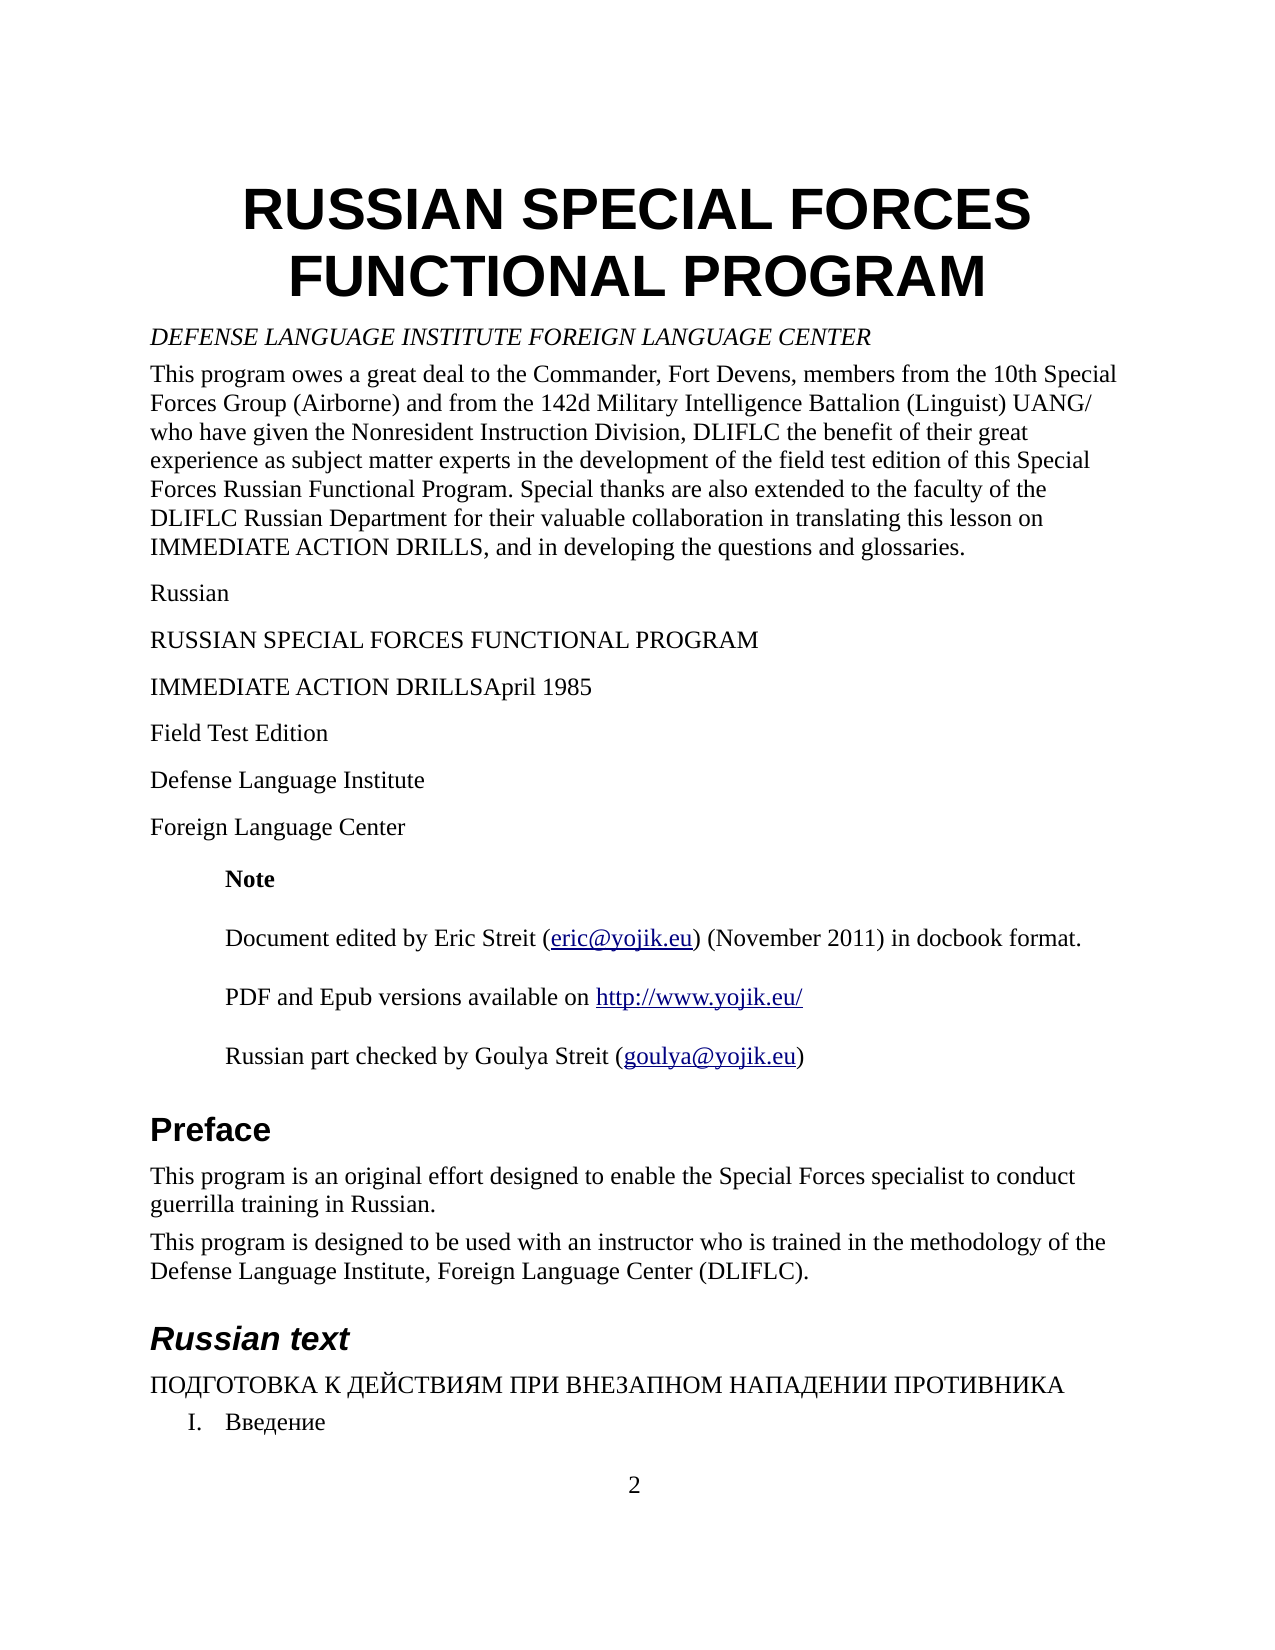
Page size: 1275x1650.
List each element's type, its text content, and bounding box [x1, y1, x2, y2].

subtitle Preface [150, 1109, 1125, 1148]
list Введение [187, 1407, 1125, 1436]
text RUSSIAN SPECIAL FORCES FUNCTIONAL PROGRAM [150, 625, 1125, 654]
text Defense Language Institute [150, 765, 1125, 794]
text This program is an original effort designed to enable the Special Forces specialist to conduct guerrilla training in Russian. [150, 1161, 1125, 1218]
text DEFENSE LANGUAGE INSTITUTE FOREIGN LANGUAGE CENTER [150, 322, 1125, 350]
text PDF and Epub versions available on http://www.yojik.eu/ [225, 982, 1125, 1011]
text ПОДГОТОВКА К ДЕЙСТВИЯМ ПРИ ВНЕЗАПНОМ НАПАДЕНИИ ПРОТИВНИКА [150, 1370, 1125, 1398]
text Russian [150, 578, 1125, 607]
title RUSSIAN SPECIAL FORCES FUNCTIONAL PROGRAM [150, 175, 1125, 309]
text Foreign Language Center [150, 812, 1125, 841]
subtitle Russian text [150, 1319, 1125, 1357]
text This program is designed to be used with an instructor who is trained in the methodology of the Defense Language Institute, Foreign Language Center (DLIFLC). [150, 1227, 1125, 1285]
text IMMEDIATE ACTION DRILLSApril 1985 [150, 672, 1125, 701]
text Document edited by Eric Streit (eric@yojik.eu) (November 2011) in docbook format. [225, 923, 1125, 952]
text Note [225, 864, 1125, 893]
text Field Test Edition [150, 718, 1125, 747]
text This program owes a great deal to the Commander, Fort Devens, members from the 10th Special Forces Group (Airborne) and from the 142d Military Intelligence Battalion (Linguist) UANG/ who have given the Nonresident Instruction Division, DLIFLC the benefit of their great experience as subject matter experts in the development of the field test edition of this Special Forces Russian Functional Program. Special thanks are also extended to the faculty of the DLIFLC Russian Department for their valuable collaboration in translating this lesson on IMMEDIATE ACTION DRILLS, and in developing the questions and glossaries. [150, 359, 1125, 561]
text Russian part checked by Goulya Streit (goulya@yojik.eu) [225, 1041, 1125, 1069]
